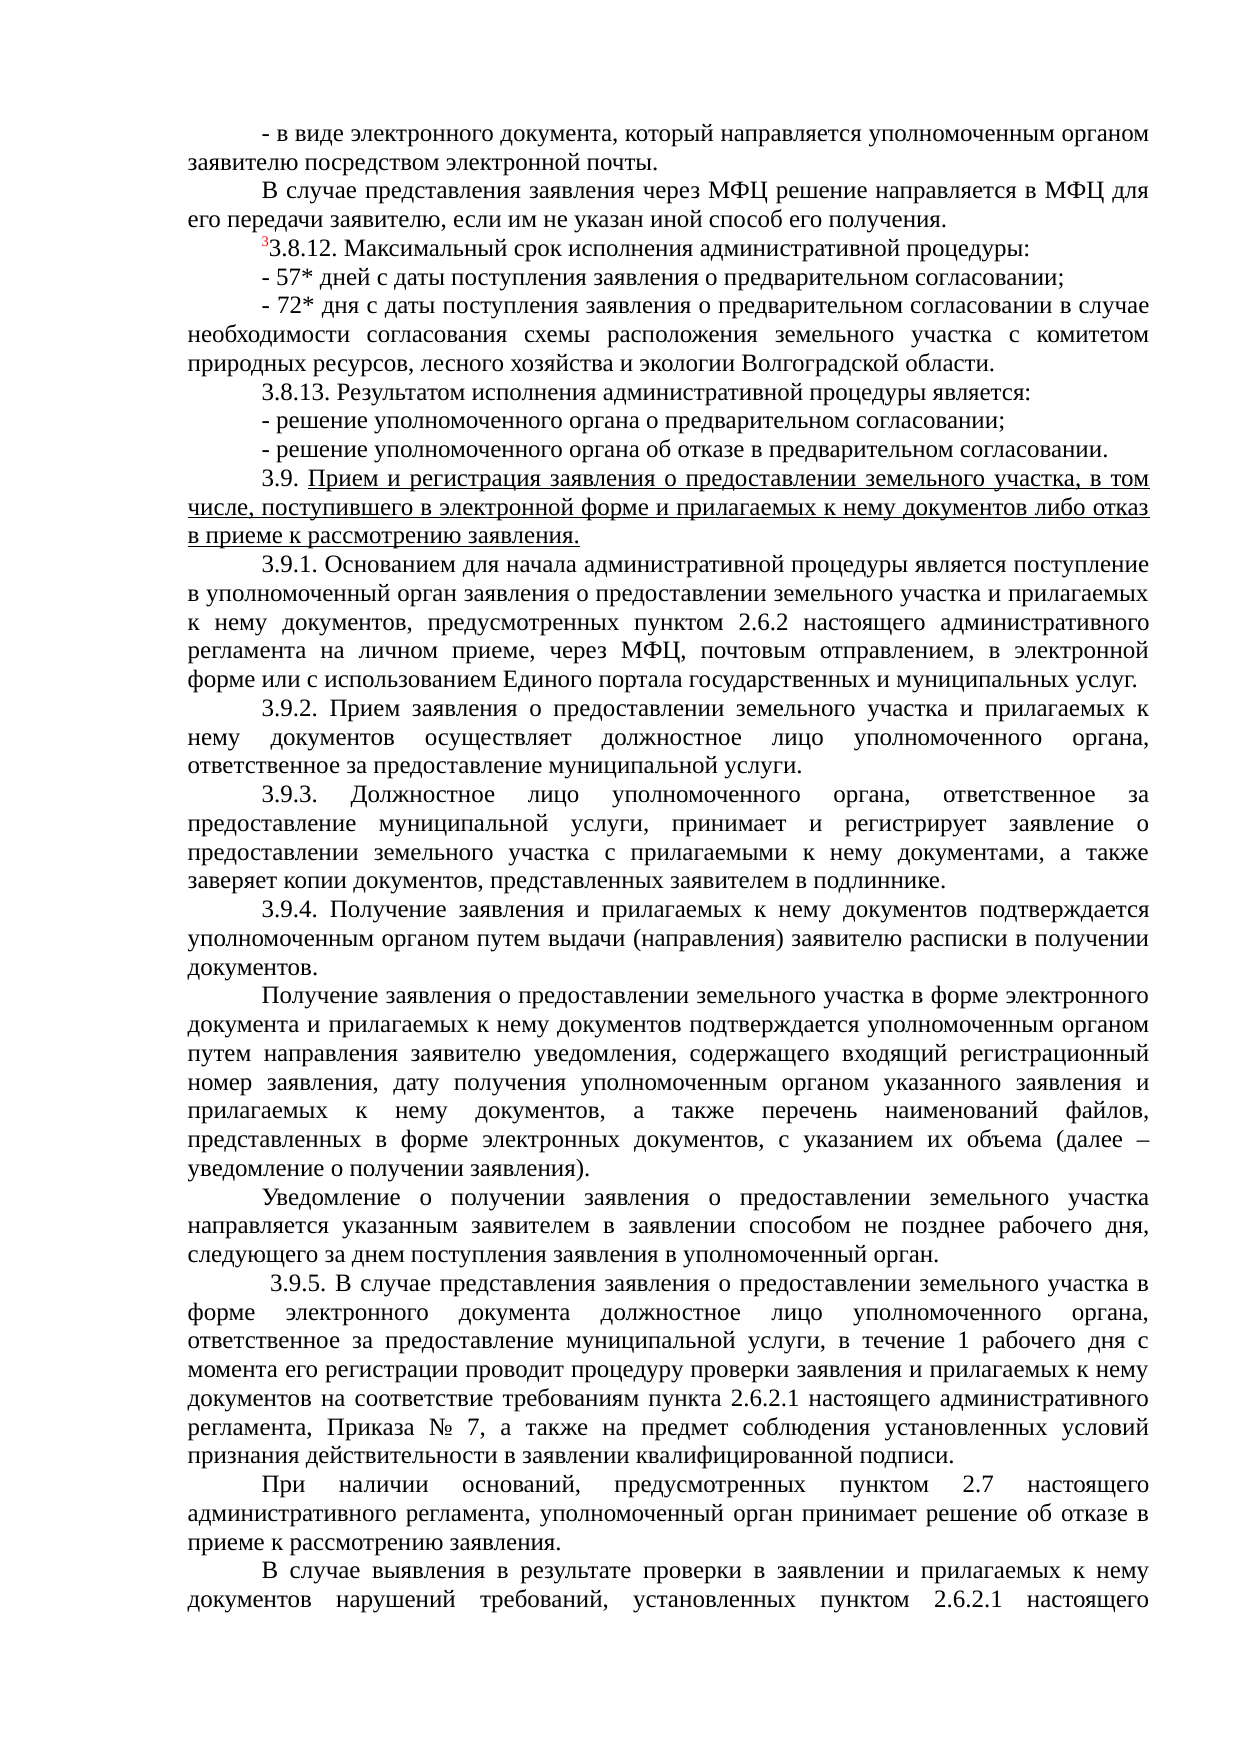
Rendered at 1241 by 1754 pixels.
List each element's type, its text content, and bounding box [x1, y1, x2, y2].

text - 57* дней с даты поступления заявления о предварительном согласовании; [187, 262, 1150, 291]
text Уведомление о получении заявления о предоставлении земельного участка направляется указанным заявителем в заявлении способом не позднее рабочего дня, следующего за днем поступления заявления в уполномоченный орган. [187, 1182, 1150, 1268]
text В случае представления заявления через МФЦ решение направляется в МФЦ для его передачи заявителю, если им не указан иной способ его получения. [187, 176, 1150, 233]
text В случае выявления в результате проверки в заявлении и прилагаемых к нему документов нарушений требований, установленных пунктом 2.6.2.1 настоящего [187, 1556, 1150, 1613]
text - решение уполномоченного органа о предварительном согласовании; [187, 406, 1150, 434]
text Получение заявления о предоставлении земельного участка в форме электронного документа и прилагаемых к нему документов подтверждается уполномоченным органом путем направления заявителю уведомления, содержащего входящий регистрационный номер заявления, дату получения уполномоченным органом указанного заявления и прилагаемых к нему документов, а также перечень наименований файлов, представленных в форме электронных документов, с указанием их объема (далее – уведомление о получении заявления). [187, 981, 1150, 1182]
text в приеме к рассмотрению заявления. [187, 518, 1150, 549]
text - 72* дня с даты поступления заявления о предварительном согласовании в случае необходимости согласования схемы расположения земельного участка с комитетом природных ресурсов, лесного хозяйства и экологии Волгоградской области. [187, 291, 1150, 377]
text При наличии оснований, предусмотренных пунктом 2.7 настоящего административного регламента, уполномоченный орган принимает решение об отказе в приеме к рассмотрению заявления. [187, 1469, 1150, 1556]
text 3.9.1. Основанием для начала административной процедуры является поступление в уполномоченный орган заявления о предоставлении земельного участка и прилагаемых к нему документов, предусмотренных пунктом 2.6.2 настоящего административного регламента на личном приеме, через МФЦ, почтовым отправлением, в электронной форме или с использованием Единого портала государственных и муниципальных услуг. [187, 549, 1150, 693]
text 3.9.2. Прием заявления о предоставлении земельного участка и прилагаемых к нему документов осуществляет должностное лицо уполномоченного органа, ответственное за предоставление муниципальной услуги. [187, 693, 1150, 779]
text - в виде электронного документа, который направляется уполномоченным органом заявителю посредством электронной почты. [187, 118, 1150, 176]
text 3.8.13. Результатом исполнения административной процедуры является: [187, 377, 1150, 406]
text - решение уполномоченного органа об отказе в предварительном согласовании. [187, 434, 1150, 463]
text 3.9.5. В случае представления заявления о предоставлении земельного участка в форме электронного документа должностное лицо уполномоченного органа, ответственное за предоставление муниципальной услуги, в течение 1 рабочего дня с момента его регистрации проводит процедуру проверки заявления и прилагаемых к нему документов на соответствие требованиям пункта 2.6.2.1 настоящего административного регламента, Приказа № 7, а также на предмет соблюдения установленных условий признания действительности в заявлении квалифицированной подписи. [187, 1268, 1150, 1469]
text 3.8.12. Максимальный срок исполнения административной процедуры: [187, 233, 1150, 262]
text 3.9.3. Должностное лицо уполномоченного органа, ответственное за предоставление муниципальной услуги, принимает и регистрирует заявление о предоставлении земельного участка с прилагаемыми к нему документами, а также заверяет копии документов, представленных заявителем в подлиннике. [187, 779, 1150, 894]
text 3.9. Прием и регистрация заявления о предоставлении земельного участка, в том числе, поступившего в электронной форме и прилагаемых к нему документов либо отказ [187, 463, 1150, 517]
text 3.9.4. Получение заявления и прилагаемых к нему документов подтверждается уполномоченным органом путем выдачи (направления) заявителю расписки в получении документов. [187, 894, 1150, 981]
